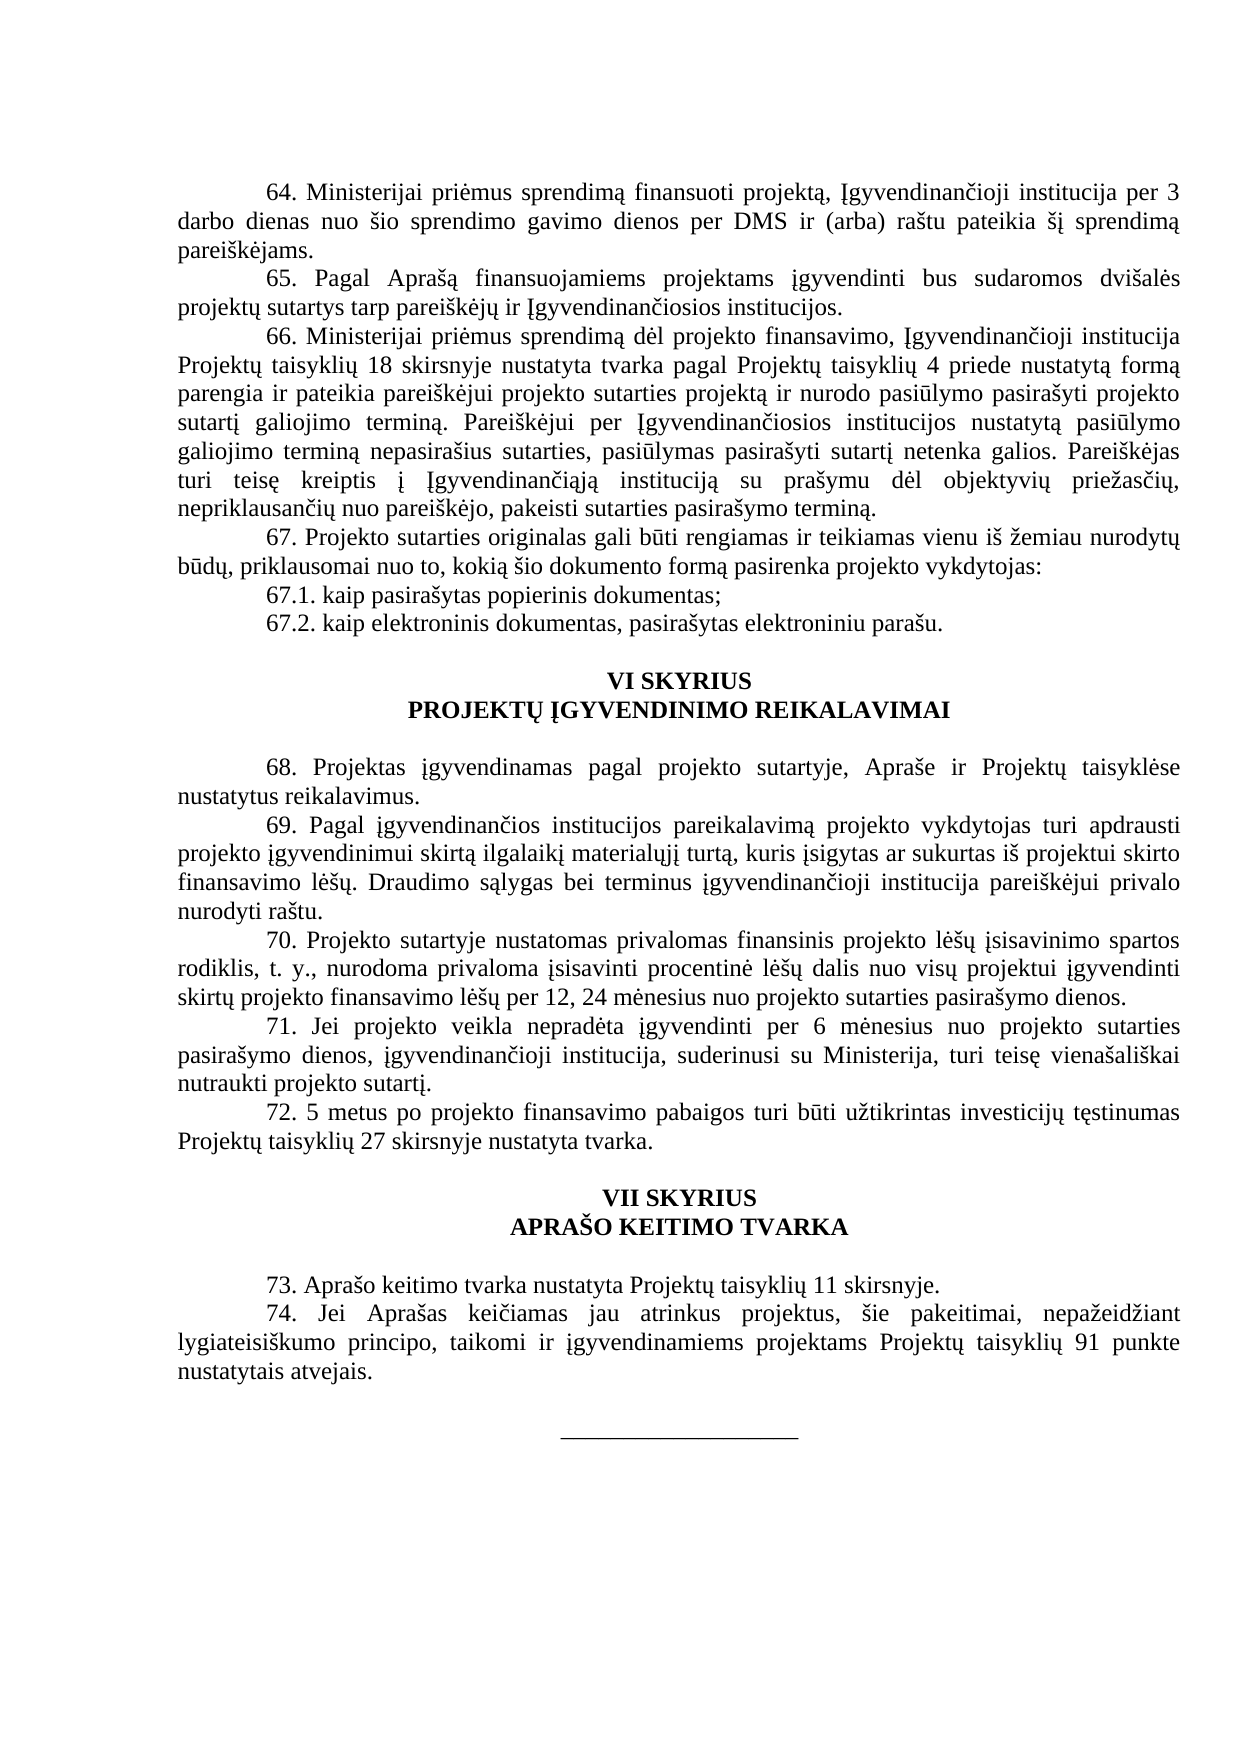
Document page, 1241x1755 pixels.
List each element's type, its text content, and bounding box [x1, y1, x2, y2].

text 67. Projekto sutarties originalas gali būti rengiamas ir teikiamas vienu iš žemiau nurodytų būdų, priklausomai nuo to, kokią šio dokumento formą pasirenka projekto vykdytojas: [177, 522, 1181, 580]
text 71. Jei projekto veikla nepradėta įgyvendinti per 6 mėnesius nuo projekto sutarties pasirašymo dienos, įgyvendinančioji institucija, suderinusi su Ministerija, turi teisę vienašališkai nutraukti projekto sutartį. [177, 1011, 1181, 1097]
text 66. Ministerijai priėmus sprendimą dėl projekto finansavimo, Įgyvendinančioji institucija Projektų taisyklių 18 skirsnyje nustatyta tvarka pagal Projektų taisyklių 4 priede nustatytą formą parengia ir pateikia pareiškėjui projekto sutarties projektą ir nurodo pasiūlymo pasirašyti projekto sutartį galiojimo terminą. Pareiškėjui per Įgyvendinančiosios institucijos nustatytą pasiūlymo galiojimo terminą nepasirašius sutarties, pasiūlymas pasirašyti sutartį netenka galios. Pareiškėjas turi teisę kreiptis į Įgyvendinančiąją instituciją su prašymu dėl objektyvių priežasčių, nepriklausančių nuo pareiškėjo, pakeisti sutarties pasirašymo terminą. [177, 321, 1181, 522]
text 67.2. kaip elektroninis dokumentas, pasirašytas elektroniniu parašu. [177, 608, 1181, 637]
text 69. Pagal įgyvendinančios institucijos pareikalavimą projekto vykdytojas turi apdrausti projekto įgyvendinimui skirtą ilgalaikį materialųjį turtą, kuris įsigytas ar sukurtas iš projektui skirto finansavimo lėšų. Draudimo sąlygas bei terminus įgyvendinančioji institucija pareiškėjui privalo nurodyti raštu. [177, 810, 1181, 925]
text APRAŠO KEITIMO TVARKA [177, 1212, 1181, 1241]
text 70. Projekto sutartyje nustatomas privalomas finansinis projekto lėšų įsisavinimo spartos rodiklis, t. y., nurodoma privaloma įsisavinti procentinė lėšų dalis nuo visų projektui įgyvendinti skirtų projekto finansavimo lėšų per 12, 24 mėnesius nuo projekto sutarties pasirašymo dienos. [177, 925, 1181, 1011]
text PROJEKTŲ ĮGYVENDINIMO REIKALAVIMAI [177, 695, 1181, 723]
text VI SKYRIUS [177, 666, 1181, 695]
text 72. 5 metus po projekto finansavimo pabaigos turi būti užtikrintas investicijų tęstinumas Projektų taisyklių 27 skirsnyje nustatyta tvarka. [177, 1097, 1181, 1155]
text VII SKYRIUS [177, 1183, 1181, 1212]
text 68. Projektas įgyvendinamas pagal projekto sutartyje, Apraše ir Projektų taisyklėse nustatytus reikalavimus. [177, 752, 1181, 810]
text 64. Ministerijai priėmus sprendimą finansuoti projektą, Įgyvendinančioji institucija per 3 darbo dienas nuo šio sprendimo gavimo dienos per DMS ir (arba) raštu pateikia šį sprendimą pareiškėjams. [177, 177, 1181, 263]
text 67.1. kaip pasirašytas popierinis dokumentas; [177, 580, 1181, 608]
text ___________________ [177, 1413, 1181, 1442]
text 74. Jei Aprašas keičiamas jau atrinkus projektus, šie pakeitimai, nepažeidžiant lygiateisiškumo principo, taikomi ir įgyvendinamiems projektams Projektų taisyklių 91 punkte nustatytais atvejais. [177, 1298, 1181, 1385]
text 73. Aprašo keitimo tvarka nustatyta Projektų taisyklių 11 skirsnyje. [177, 1270, 1181, 1298]
text 65. Pagal Aprašą finansuojamiems projektams įgyvendinti bus sudaromos dvišalės projektų sutartys tarp pareiškėjų ir Įgyvendinančiosios institucijos. [177, 263, 1181, 321]
